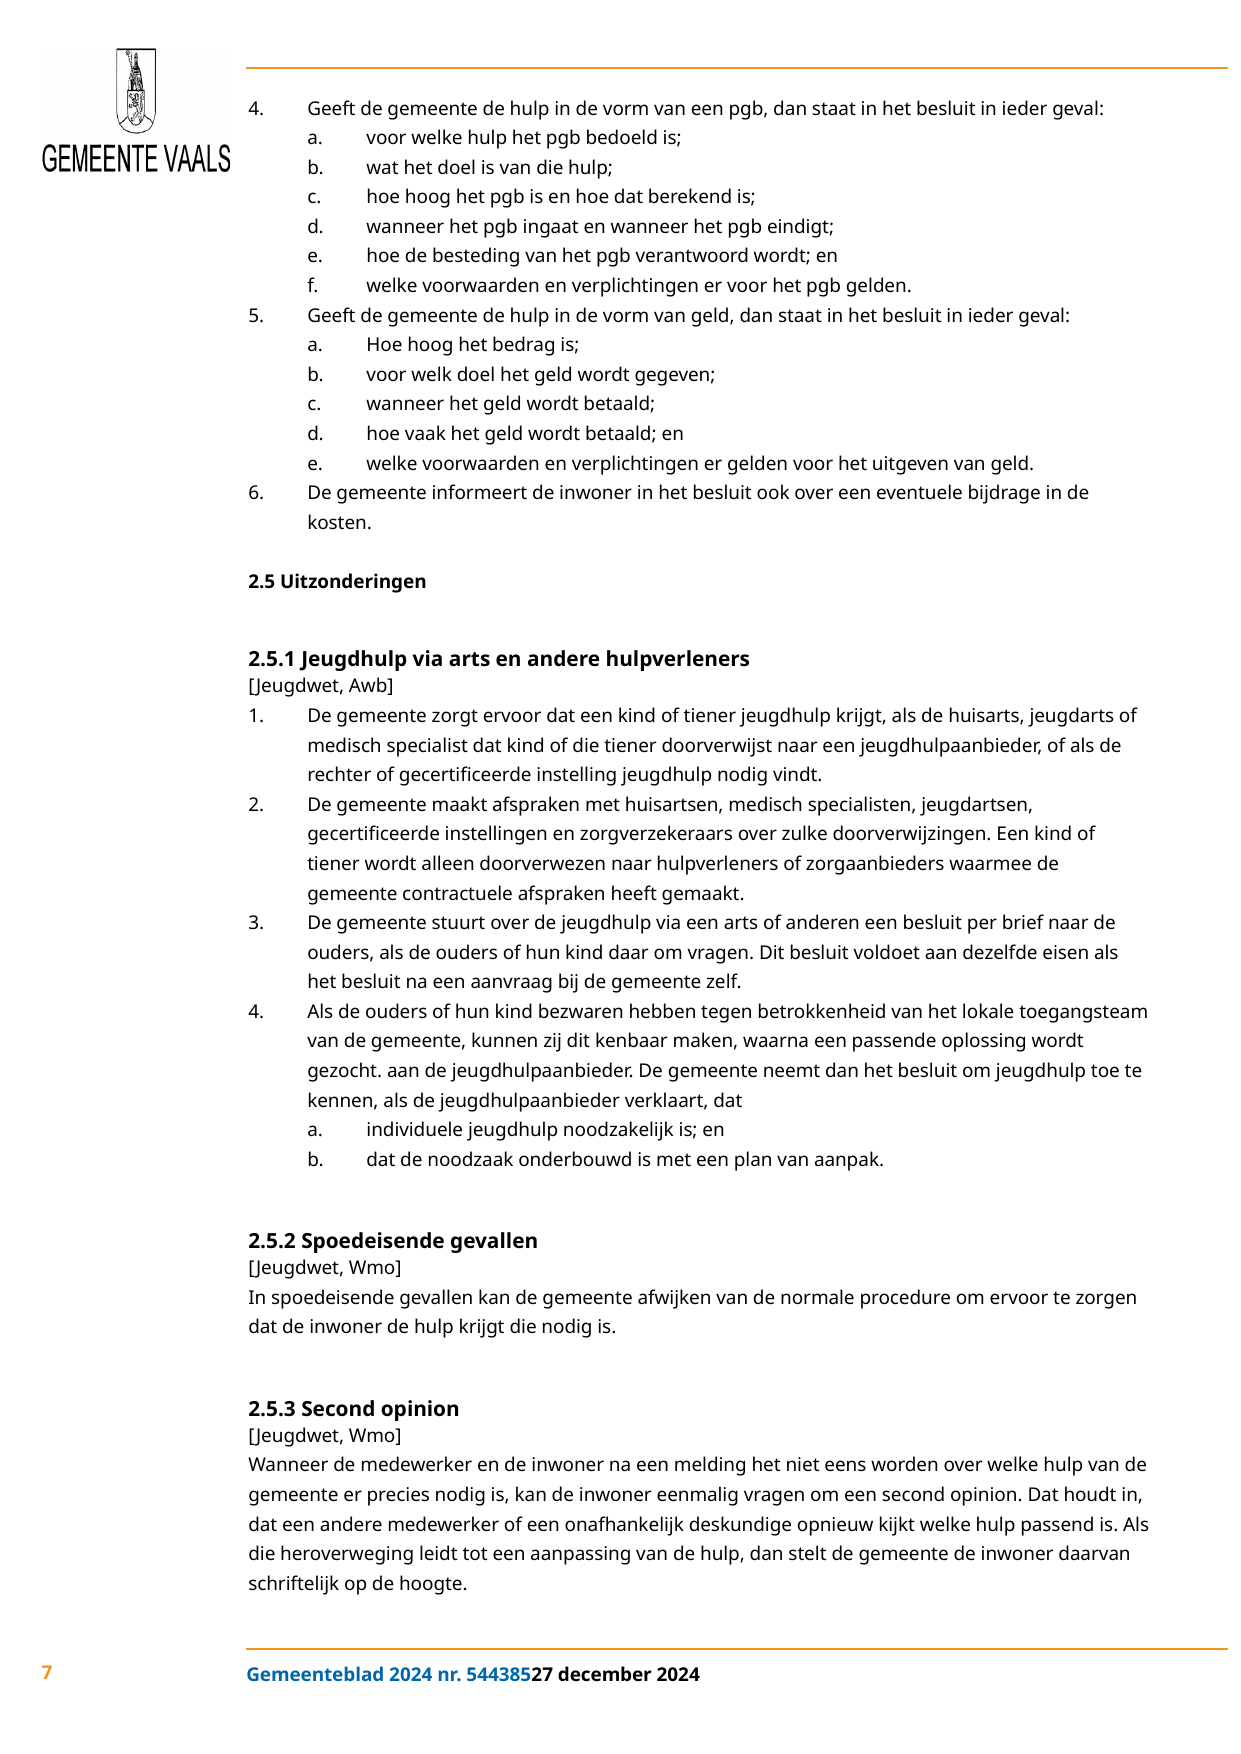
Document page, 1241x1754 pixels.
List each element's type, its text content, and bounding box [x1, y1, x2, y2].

list Geeft de gemeente de hulp in de vorm van geld, dan staat in het besluit in ieder geval: [248, 302, 1152, 328]
list welke voorwaarden en verplichtingen er voor het pgb gelden. [307, 272, 1152, 298]
list De gemeente informeert de inwoner in het besluit ook over een eventuele bijdrage in de kosten. [248, 479, 1152, 535]
list wat het doel is van die hulp; [307, 154, 1152, 180]
list De gemeente stuurt over de jeugdhulp via een arts of anderen een besluit per brief naar de ouders, als de ouders of hun kind daar om vragen. Dit besluit voldoet aan dezelfde eisen als het besluit na een aanvraag bij de gemeente zelf. [248, 909, 1152, 994]
list hoe vaak het geld wordt betaald; en [307, 420, 1152, 446]
list Als de ouders of hun kind bezwaren hebben tegen betrokkenheid van het lokale toegangsteam van de gemeente, kunnen zij dit kenbaar maken, waarna een passende oplossing wordt gezocht. aan de jeugdhulpaanbieder. De gemeente neemt dan het besluit om jeugdhulp toe te kennen, als de jeugdhulpaanbieder verklaart, dat [248, 998, 1152, 1113]
list Geeft de gemeente de hulp in de vorm van een pgb, dan staat in het besluit in ieder geval: [248, 95, 1152, 121]
text 2.5.3 Second opinion [248, 1394, 1152, 1422]
text [Jeugdwet, Wmo] [248, 1422, 1152, 1448]
list dat de noodzaak onderbouwd is met een plan van aanpak. [307, 1146, 1152, 1172]
picture [41, 47, 231, 172]
list Hoe hoog het bedrag is; [307, 331, 1152, 357]
text 2.5 Uitzonderingen [248, 568, 1152, 594]
list wanneer het pgb ingaat en wanneer het pgb eindigt; [307, 213, 1152, 239]
list individuele jeugdhulp noodzakelijk is; en [307, 1116, 1152, 1142]
text 2.5.2 Spoedeisende gevallen [248, 1226, 1152, 1254]
list hoe hoog het pgb is en hoe dat berekend is; [307, 183, 1152, 209]
list welke voorwaarden en verplichtingen er gelden voor het uitgeven van geld. [307, 450, 1152, 476]
list voor welk doel het geld wordt gegeven; [307, 361, 1152, 387]
text Wanneer de medewerker en de inwoner na een melding het niet eens worden over welke hulp van de gemeente er precies nodig is, kan de inwoner eenmalig vragen om een second opinion. Dat houdt in, dat een andere medewerker of een onafhankelijk deskundige opnieuw kijkt welke hulp passend is. Als die heroverweging leidt tot een aanpassing van de hulp, dan stelt de gemeente de inwoner daarvan schriftelijk op de hoogte. [248, 1452, 1152, 1596]
list hoe de besteding van het pgb verantwoord wordt; en [307, 243, 1152, 268]
list De gemeente zorgt ervoor dat een kind of tiener jeugdhulp krijgt, als de huisarts, jeugdarts of medisch specialist dat kind of die tiener doorverwijst naar een jeugdhulpaanbieder, of als de rechter of gecertificeerde instelling jeugdhulp nodig vindt. [248, 702, 1152, 787]
list voor welke hulp het pgb bedoeld is; [307, 124, 1152, 150]
text [Jeugdwet, Awb] [248, 673, 1152, 698]
text [Jeugdwet, Wmo] [248, 1254, 1152, 1280]
list wanneer het geld wordt betaald; [307, 391, 1152, 416]
text In spoedeisende gevallen kan de gemeente afwijken van de normale procedure om ervoor te zorgen dat de inwoner de hulp krijgt die nodig is. [248, 1284, 1152, 1339]
text 2.5.1 Jeugdhulp via arts en andere hulpverleners [248, 644, 1152, 673]
list De gemeente maakt afspraken met huisartsen, medisch specialisten, jeugdartsen, gecertificeerde instellingen en zorgverzekeraars over zulke doorverwijzingen. Een kind of tiener wordt alleen doorverwezen naar hulpverleners of zorgaanbieders waarmee de gemeente contractuele afspraken heeft gemaakt. [248, 791, 1152, 906]
